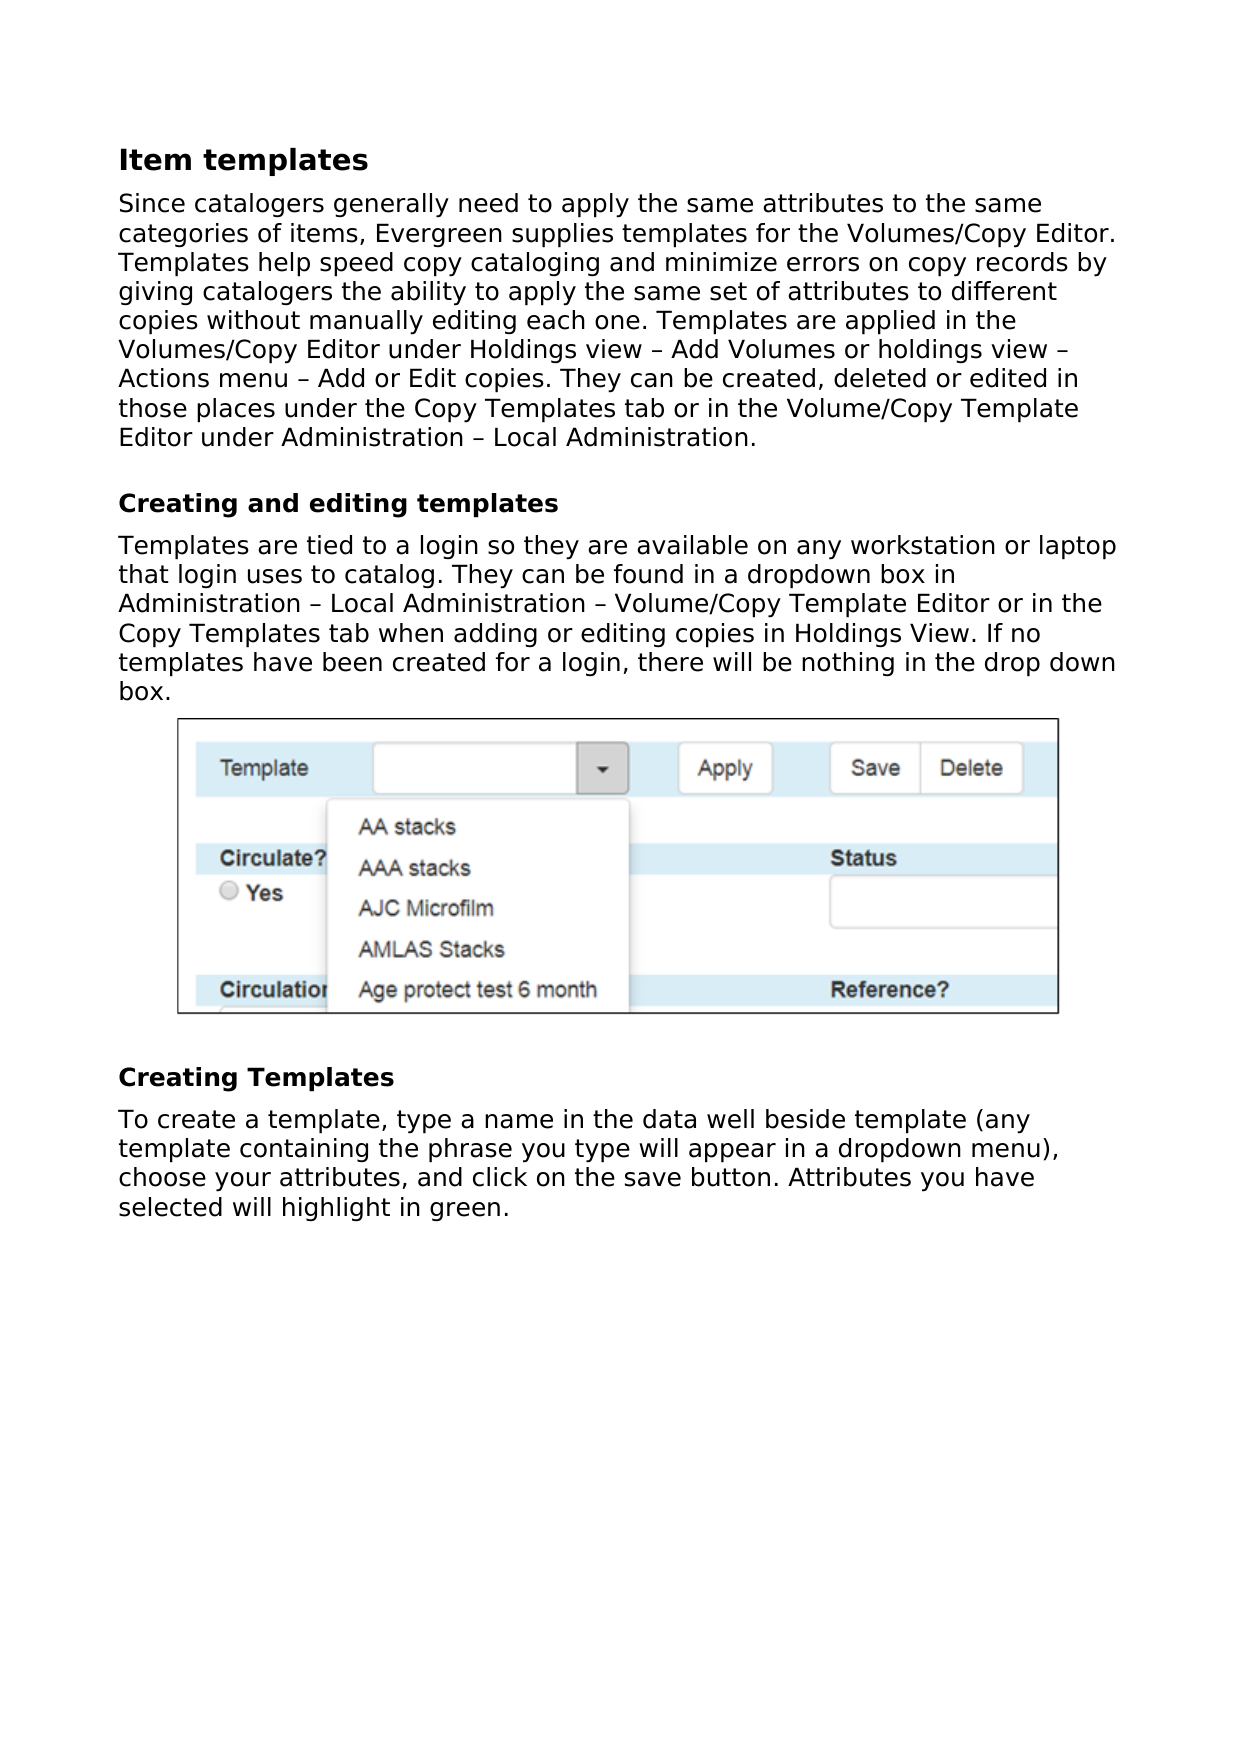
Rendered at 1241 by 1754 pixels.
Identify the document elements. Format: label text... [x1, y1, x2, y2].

text Templates are tied to a login so they are available on any workstation or laptop that login uses to catalog. They can be found in a dropdown box in Administration – Local Administration – Volume/Copy Template Editor or in the Copy Templates tab when adding or editing copies in Holdings View. If no templates have been created for a login, there will be nothing in the drop down box. [118, 531, 1122, 706]
text To create a template, type a name in the data well beside template (any template containing the phrase you type will appear in a dropdown menu), choose your attributes, and click on the save button. Attributes you have selected will highlight in green. [118, 1105, 1122, 1222]
text Since catalogers generally need to apply the same attributes to the same categories of items, Evergreen supplies templates for the Volumes/Copy Editor. Templates help speed copy cataloging and minimize errors on copy records by giving catalogers the ability to apply the same set of attributes to different copies without manually editing each one. Templates are applied in the Volumes/Copy Editor under Holdings view – Add Volumes or holdings view – Actions menu – Add or Edit copies. They can be created, deleted or edited in those places under the Copy Templates tab or in the Volume/Copy Template Editor under Administration – Local Administration. [118, 189, 1122, 452]
subtitle Item templates [118, 143, 1122, 177]
picture [177, 718, 1064, 1022]
subtitle Creating and editing templates [118, 489, 1122, 519]
text Creating Templates [118, 1063, 1122, 1093]
